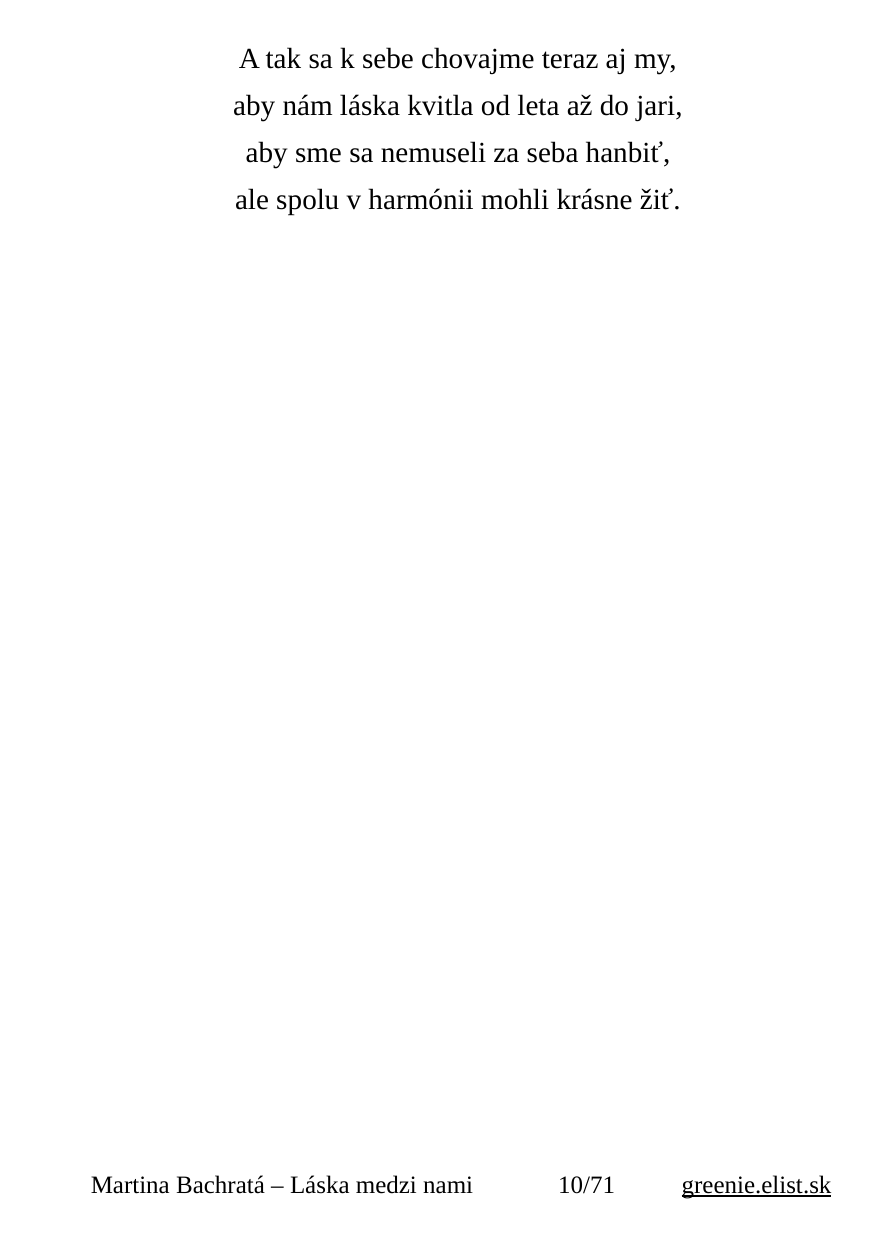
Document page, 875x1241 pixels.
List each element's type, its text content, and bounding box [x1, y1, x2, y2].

text aby sme sa nemuseli za seba hanbiť, [83, 135, 833, 169]
text A tak sa k sebe chovajme teraz aj my, [83, 41, 833, 75]
text ale spolu v harmónii mohli krásne žiť. [83, 182, 833, 216]
text aby nám láska kvitla od leta až do jari, [83, 88, 833, 122]
